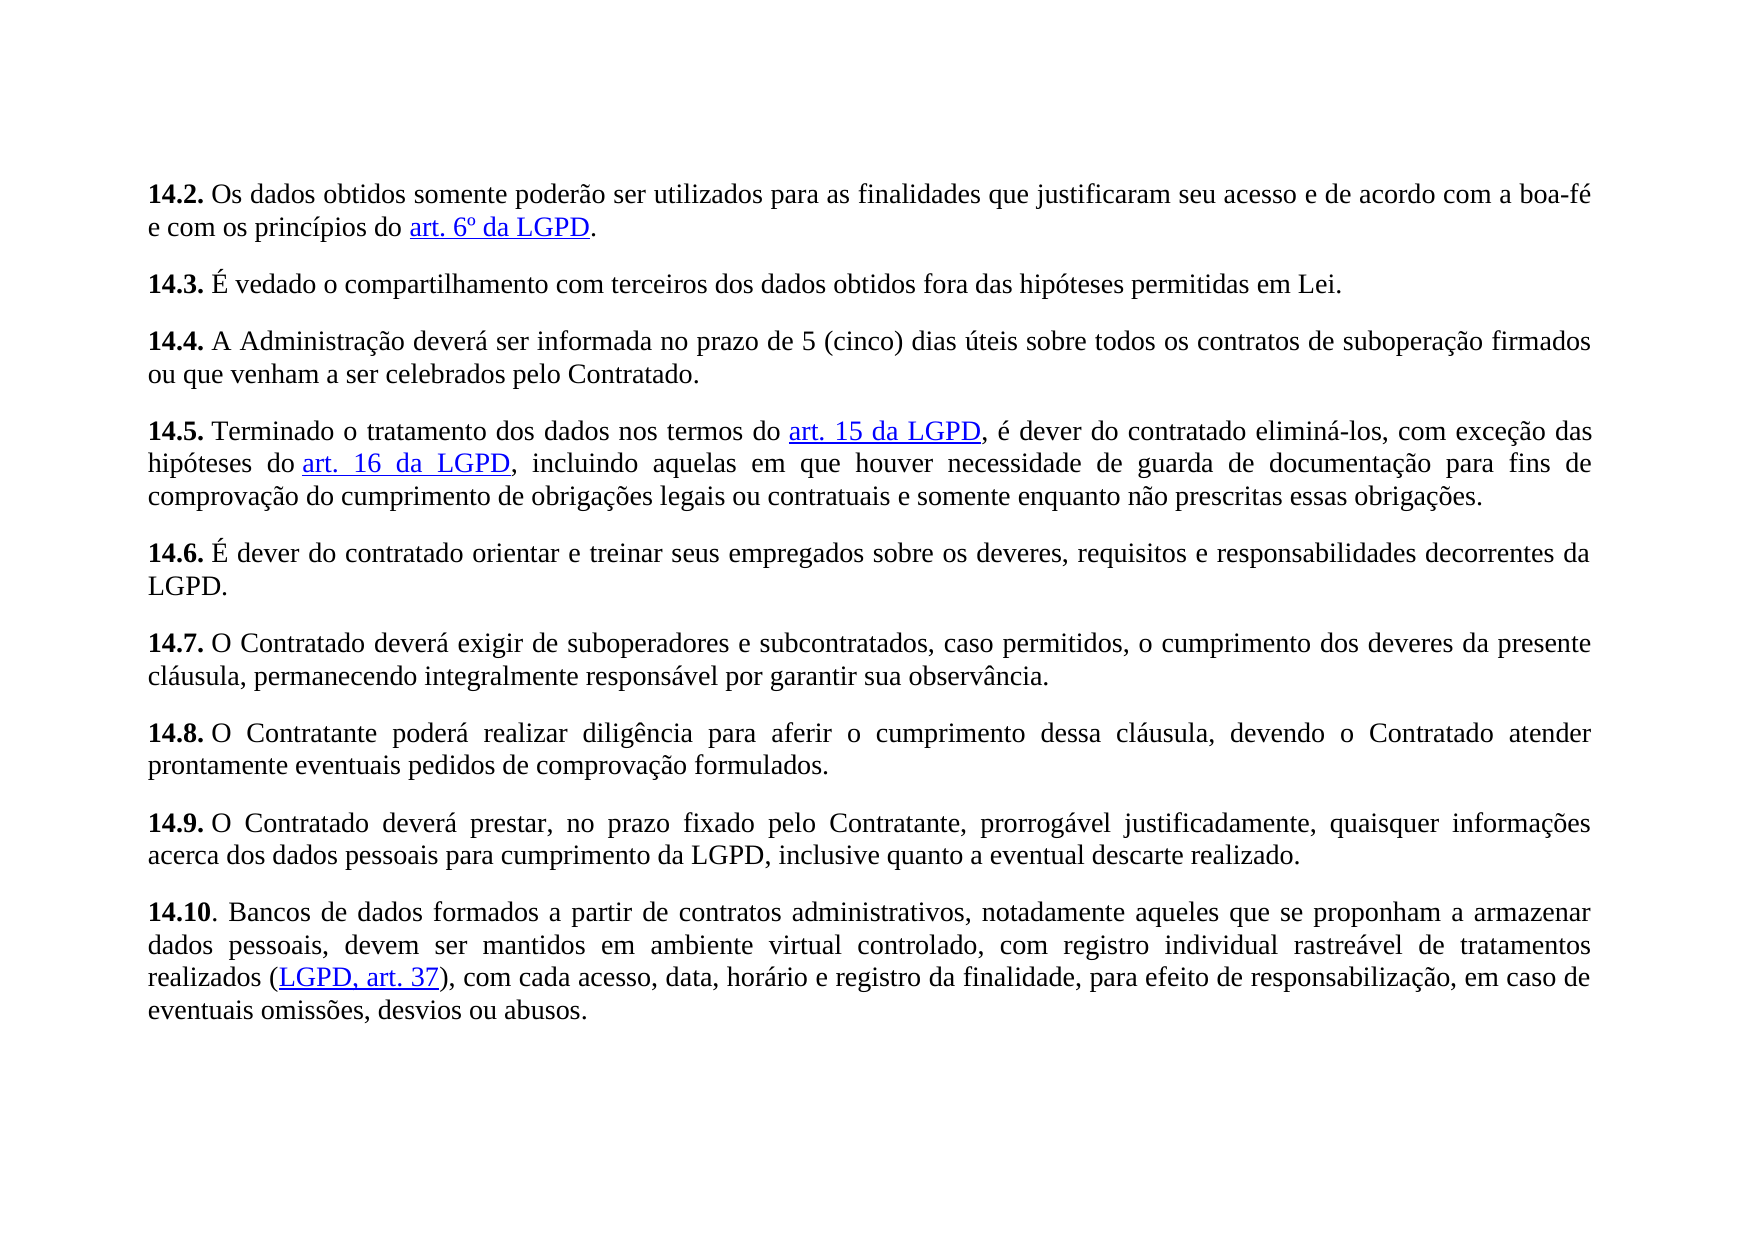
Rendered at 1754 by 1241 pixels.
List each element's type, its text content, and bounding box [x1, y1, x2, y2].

text 14.3. É vedado o compartilhamento com terceiros dos dados obtidos fora das hipóteses permitidas em Lei. [148, 267, 1594, 299]
text 14.9. O Contratado deverá prestar, no prazo fixado pelo Contratante, prorrogável justificadamente, quaisquer informações acerca dos dados pessoais para cumprimento da LGPD, inclusive quanto a eventual descarte realizado. [148, 806, 1594, 871]
text 14.8. O Contratante poderá realizar diligência para aferir o cumprimento dessa cláusula, devendo o Contratado atender prontamente eventuais pedidos de comprovação formulados. [148, 716, 1594, 781]
text 14.10. Bancos de dados formados a partir de contratos administrativos, notadamente aqueles que se proponham a armazenar dados pessoais, devem ser mantidos em ambiente virtual controlado, com registro individual rastreável de tratamentos realizados (LGPD, art. 37), com cada acesso, data, horário e registro da finalidade, para efeito de responsabilização, em caso de eventuais omissões, desvios ou abusos. [148, 896, 1594, 1025]
text 14.2. Os dados obtidos somente poderão ser utilizados para as finalidades que justificaram seu acesso e de acordo com a boa-fé e com os princípios do art. 6º da LGPD. [148, 177, 1594, 242]
text 14.6. É dever do contratado orientar e treinar seus empregados sobre os deveres, requisitos e responsabilidades decorrentes da LGPD. [148, 536, 1594, 601]
text 14.5. Terminado o tratamento dos dados nos termos do art. 15 da LGPD, é dever do contratado eliminá-los, com exceção das hipóteses do art. 16 da LGPD, incluindo aquelas em que houver necessidade de guarda de documentação para fins de comprovação do cumprimento de obrigações legais ou contratuais e somente enquanto não prescritas essas obrigações. [148, 414, 1594, 511]
text 14.4. A Administração deverá ser informada no prazo de 5 (cinco) dias úteis sobre todos os contratos de suboperação firmados ou que venham a ser celebrados pelo Contratado. [148, 324, 1594, 389]
text 14.7. O Contratado deverá exigir de suboperadores e subcontratados, caso permitidos, o cumprimento dos deveres da presente cláusula, permanecendo integralmente responsável por garantir sua observância. [148, 626, 1594, 691]
